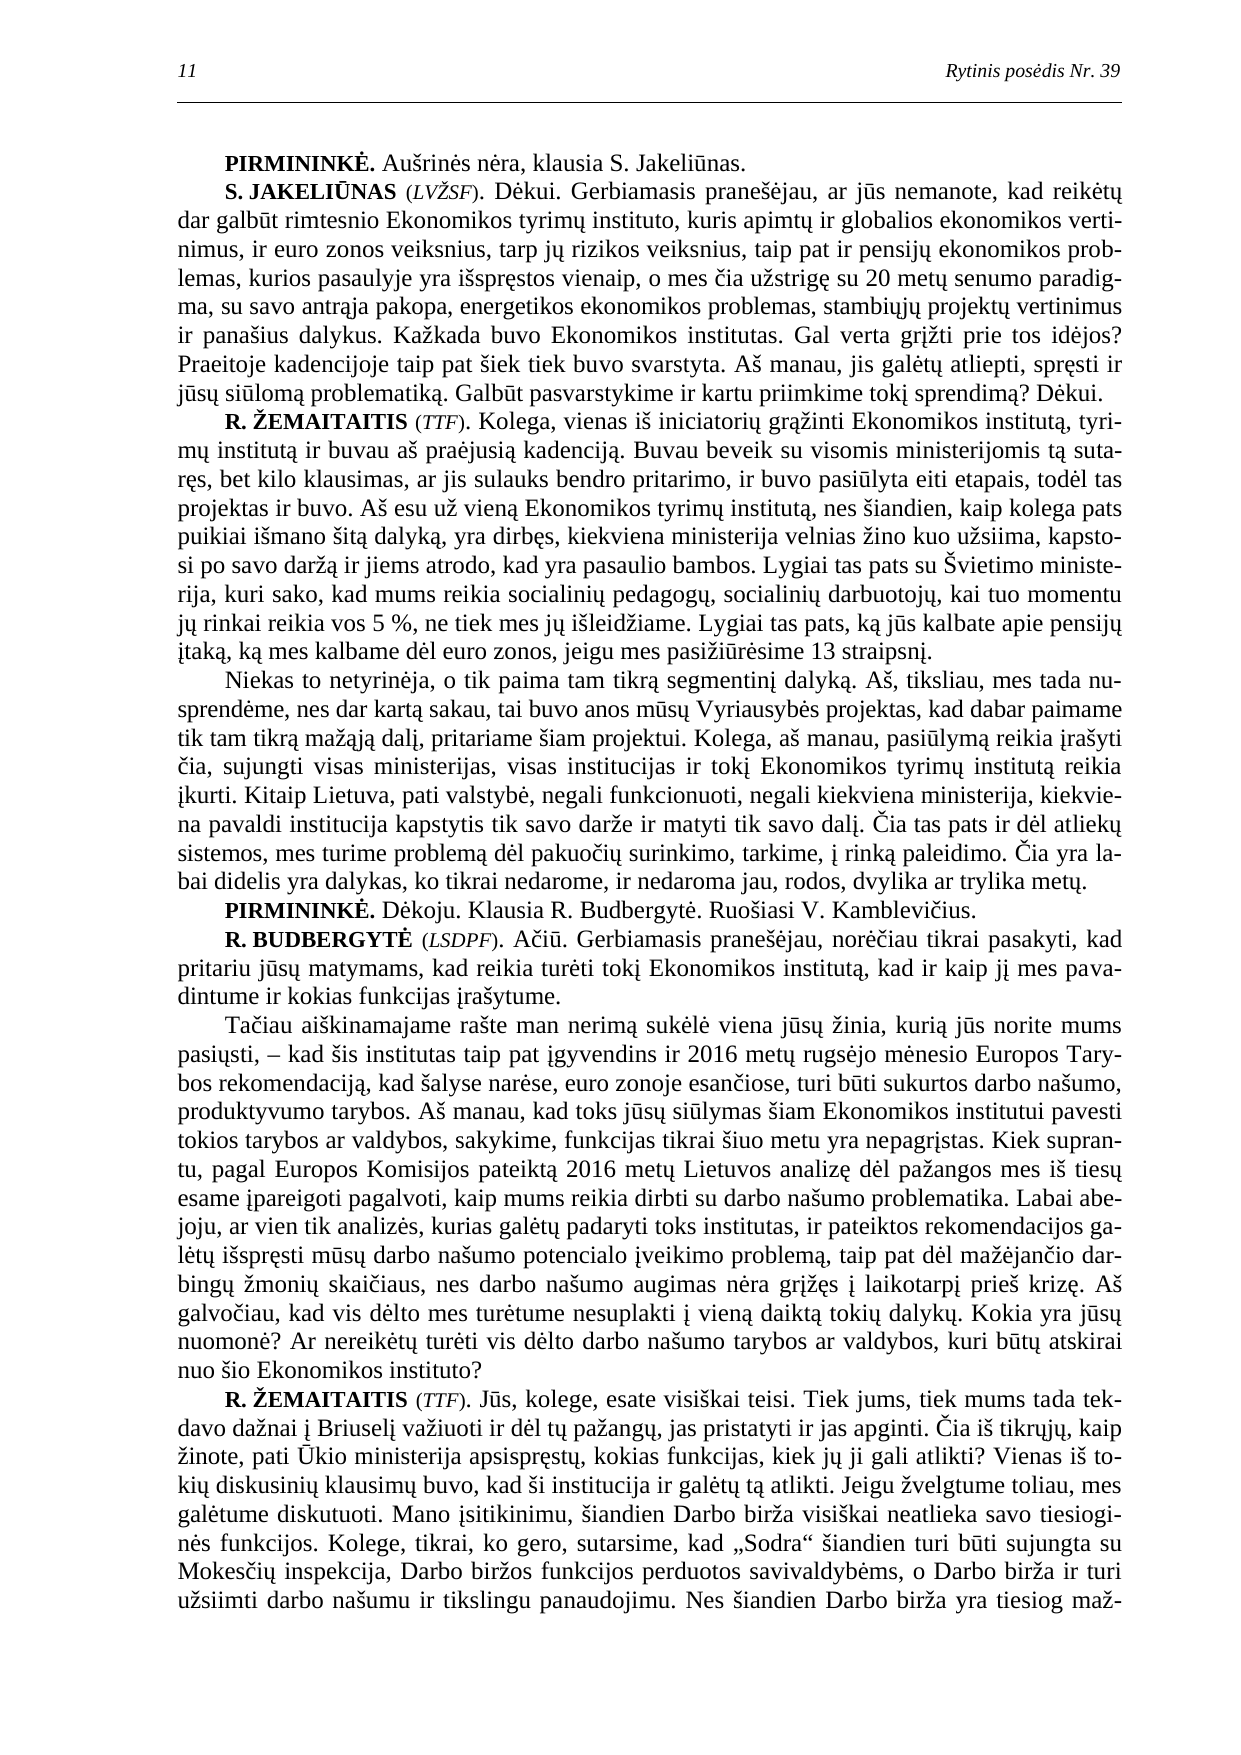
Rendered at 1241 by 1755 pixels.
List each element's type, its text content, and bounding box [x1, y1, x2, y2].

text R. ŽEMAITAITIS (TTF). Jūs, ko­le­ge, esa­te vi­siš­kai tei­si. Tiek jums, tiek mums ta­da tek­da­vo daž­nai į Briu­se­lį va­žiuo­ti ir dėl tų pa­žan­gų, jas pri­sta­ty­ti ir jas ap­gin­ti. Čia iš tik­rų­jų, kaip ži­no­te, pa­ti Ūkio mi­nis­te­ri­ja ap­si­spręs­tų, ko­kias funk­ci­jas, kiek jų ji ga­li at­lik­ti? Vie­nas iš to­kių dis­ku­si­nių klau­si­mų bu­vo, kad ši ins­ti­tu­ci­ja ir ga­lė­tų tą at­lik­ti. Jei­gu žvelg­tu­me to­liau, mes ga­lė­tu­me dis­ku­tuo­ti. Ma­no įsi­ti­ki­ni­mu, šian­dien Dar­bo bir­ža vi­siš­kai ne­at­lie­ka sa­vo tie­sio­gi­nės funk­ci­jos. Ko­le­ge, tik­rai, ko ge­ro, su­tar­si­me, kad „Sod­ra“ šian­dien tu­ri bū­ti su­jung­ta su Mo­kes­čių ins­pek­ci­ja, Dar­bo bir­žos funk­ci­jos per­duo­tos sa­vi­val­dy­bėms, o Dar­bo bir­ža ir tu­ri už­si­im­ti dar­bo na­šu­mu ir tiks­lin­gu pa­nau­do­ji­mu. Nes šian­dien Dar­bo bir­ža yra tie­siog maž­ [177, 1384, 1122, 1614]
text Ta­čiau aiš­ki­na­ma­ja­me raš­te man ne­ri­mą su­kė­lė vie­na jū­sų ži­nia, ku­rią jūs no­ri­te mums pa­siųs­ti, – kad šis ins­ti­tu­tas taip pat įgy­ven­dins ir 2016 me­tų rug­sė­jo mė­ne­sio Eu­ro­pos Ta­ry­bos re­ko­men­da­ci­ją, kad ša­ly­se na­rė­se, eu­ro zo­no­je esan­čiose, tu­ri bū­ti su­kur­tos dar­bo na­šu­mo, pro­duk­ty­vu­mo ta­ry­bos. Aš ma­nau, kad toks jū­sų siū­ly­mas šiam Eko­no­mi­kos ins­ti­tu­tui pa­ves­ti to­kios ta­ry­bos ar val­dy­bos, sa­ky­ki­me, funk­ci­jas tik­rai šiuo me­tu yra ne­pa­grįs­tas. Kiek su­pran­tu, pa­gal Eu­ro­pos Ko­mi­si­jos pa­teik­tą 2016 me­tų Lie­tu­vos ana­li­zę dėl pa­žan­gos mes iš tie­sų esa­me įpa­rei­go­ti pa­gal­vo­ti, kaip mums rei­kia dirb­ti su dar­bo na­šu­mo pro­ble­ma­ti­ka. La­bai abe­jo­ju, ar vien tik ana­li­zės, ku­rias ga­lė­tų pa­da­ry­ti toks ins­ti­tu­tas, ir pa­teik­tos re­ko­men­da­ci­jos ga­lė­tų iš­spręs­ti mū­sų dar­bo na­šu­mo po­ten­cia­lo įvei­ki­mo pro­ble­mą, taip pat dėl ma­žė­jan­čio dar­bin­gų žmo­nių skai­čiaus, nes dar­bo na­šu­mo au­gi­mas nė­ra grį­žęs į lai­ko­tar­pį prieš kri­zę. Aš gal­vo­čiau, kad vis dėl­to mes tu­rė­tu­me ne­su­plak­ti į vie­ną daik­tą to­kių da­ly­kų. Ko­kia yra jū­sų nuo­mo­nė? Ar ne­rei­kė­tų tu­rė­ti vis dėl­to dar­bo na­šu­mo ta­ry­bos ar val­dy­bos, ku­ri bū­tų at­ski­rai nuo šio Eko­no­mi­kos ins­ti­tu­to? [177, 1010, 1122, 1384]
text R. BUDBERGYTĖ (LSDPF). Ačiū. Ger­bia­ma­sis pra­ne­šė­jau, no­rė­čiau tik­rai pa­sa­ky­ti, kad pri­ta­riu jū­sų ma­ty­mams, kad rei­kia tu­rė­ti to­kį Eko­no­mi­kos ins­ti­tu­tą, kad ir kaip jį mes pa­va­din­tu­me ir ko­kias funk­ci­jas įra­šy­tu­me. [177, 924, 1122, 1010]
text PIRMININKĖ. Auš­ri­nės nė­ra, klau­sia S. Ja­ke­liū­nas. [177, 148, 1122, 176]
text R. ŽEMAITAITIS (TTF). Ko­le­ga, vie­nas iš ini­cia­to­rių grą­žin­ti Eko­no­mi­kos ins­ti­tu­tą, ty­ri­mų ins­ti­tu­tą ir bu­vau aš pra­ėju­sią ka­den­ci­ją. Bu­vau be­veik su vi­so­mis mi­nis­te­ri­jo­mis tą su­ta­ręs, bet ki­lo klau­si­mas, ar jis su­lauks ben­dro pri­ta­ri­mo, ir bu­vo pa­siū­ly­ta ei­ti eta­pais, to­dėl tas pro­jek­tas ir bu­vo. Aš esu už vie­ną Eko­no­mi­kos ty­ri­mų ins­ti­tu­tą, nes šian­dien, kaip ko­le­ga pats pui­kiai iš­ma­no ši­tą da­ly­ką, yra dir­bęs, kiek­vie­na mi­nis­te­ri­ja vel­nias ži­no kuo už­si­i­ma, kaps­to­si po sa­vo dar­žą ir jiems at­ro­do, kad yra pa­sau­lio bam­bos. Ly­giai tas pats su Švie­ti­mo mi­nis­te­ri­ja, ku­ri sa­ko, kad mums rei­kia so­cia­li­nių pe­da­go­gų, so­cia­li­nių dar­buo­to­jų, kai tuo mo­men­tu jų rin­kai rei­kia vos 5 %, ne tiek mes jų iš­lei­džia­me. Ly­giai tas pats, ką jūs kal­ba­te apie pen­si­jų įta­ką, ką mes kal­ba­me dėl eu­ro zo­nos, jei­gu mes pa­si­žiū­rė­si­me 13 straips­nį. [177, 406, 1122, 665]
text S. JAKELIŪNAS (LVŽSF). Dė­kui. Ger­bia­ma­sis pra­ne­šė­jau, ar jūs ne­ma­no­te, kad rei­kė­tų dar gal­būt rim­tes­nio Eko­no­mi­kos ty­ri­mų ins­ti­tu­to, ku­ris ap­im­tų ir glo­ba­lios eko­no­mi­kos ver­ti­ni­mus, ir eu­ro zo­nos veiks­nius, tarp jų ri­zi­kos veiks­nius, taip pat ir pen­si­jų eko­no­mi­kos pro­b­le­mas, ku­rios pa­sau­ly­je yra iš­spręs­tos vie­naip, o mes čia už­stri­gę su 20 me­tų se­nu­mo pa­ra­dig­ma, su sa­vo ant­rą­ja pa­ko­pa, ener­ge­ti­kos eko­no­mi­kos pro­ble­mas, stam­bių­jų pro­jek­tų ver­ti­ni­mus ir pa­na­šius da­ly­kus. Kaž­ka­da bu­vo Eko­no­mi­kos ins­ti­tu­tas. Gal ver­ta grįž­ti prie tos idė­jos? Pra­ei­to­je ka­den­ci­jo­je taip pat šiek tiek bu­vo svars­ty­ta. Aš ma­nau, jis ga­lė­tų at­liep­ti, spręs­ti ir jū­sų siū­lo­mą pro­ble­ma­ti­ką. Gal­būt pa­svars­ty­ki­me ir kar­tu pri­im­ki­me to­kį spren­di­mą? Dė­kui. [177, 176, 1122, 406]
text Nie­kas to ne­ty­ri­nė­ja, o tik pa­ima tam tik­rą seg­men­ti­nį da­ly­ką. Aš, tiks­liau, mes ta­da nu­spren­dė­me, nes dar kar­tą sa­kau, tai bu­vo anos mū­sų Vy­riau­sy­bės pro­jek­tas, kad da­bar pa­ima­me tik tam tik­rą ma­žą­ją da­lį, pri­ta­ria­me šiam pro­jek­tui. Ko­le­ga, aš ma­nau, pa­siū­ly­mą rei­kia įra­šy­ti čia, su­jung­ti vi­sas mi­nis­te­ri­jas, vi­sas ins­ti­tu­ci­jas ir to­kį Eko­no­mi­kos ty­ri­mų ins­ti­tu­tą rei­kia įkur­ti. Ki­taip Lie­tu­va, pa­ti vals­ty­bė, ne­ga­li funk­cio­nuo­ti, ne­ga­li kiek­vie­na mi­nis­te­ri­ja, kie­k­vie­na pa­val­di ins­ti­tu­ci­ja kaps­ty­tis tik sa­vo dar­že ir ma­ty­ti tik sa­vo da­lį. Čia tas pats ir dėl at­lie­kų sis­te­mos, mes tu­ri­me pro­ble­mą dėl pa­kuo­čių su­rin­ki­mo, tar­ki­me, į rin­ką pa­lei­di­mo. Čia yra la­bai di­de­lis yra da­ly­kas, ko tik­rai ne­da­ro­me, ir ne­da­ro­ma jau, ro­dos, dvy­li­ka ar try­li­ka me­tų. [177, 665, 1122, 895]
text PIRMININKĖ. Dė­ko­ju. Klau­sia R. Bud­ber­gy­tė. Ruo­šia­si V. Kam­ble­vi­čius. [177, 895, 1122, 924]
